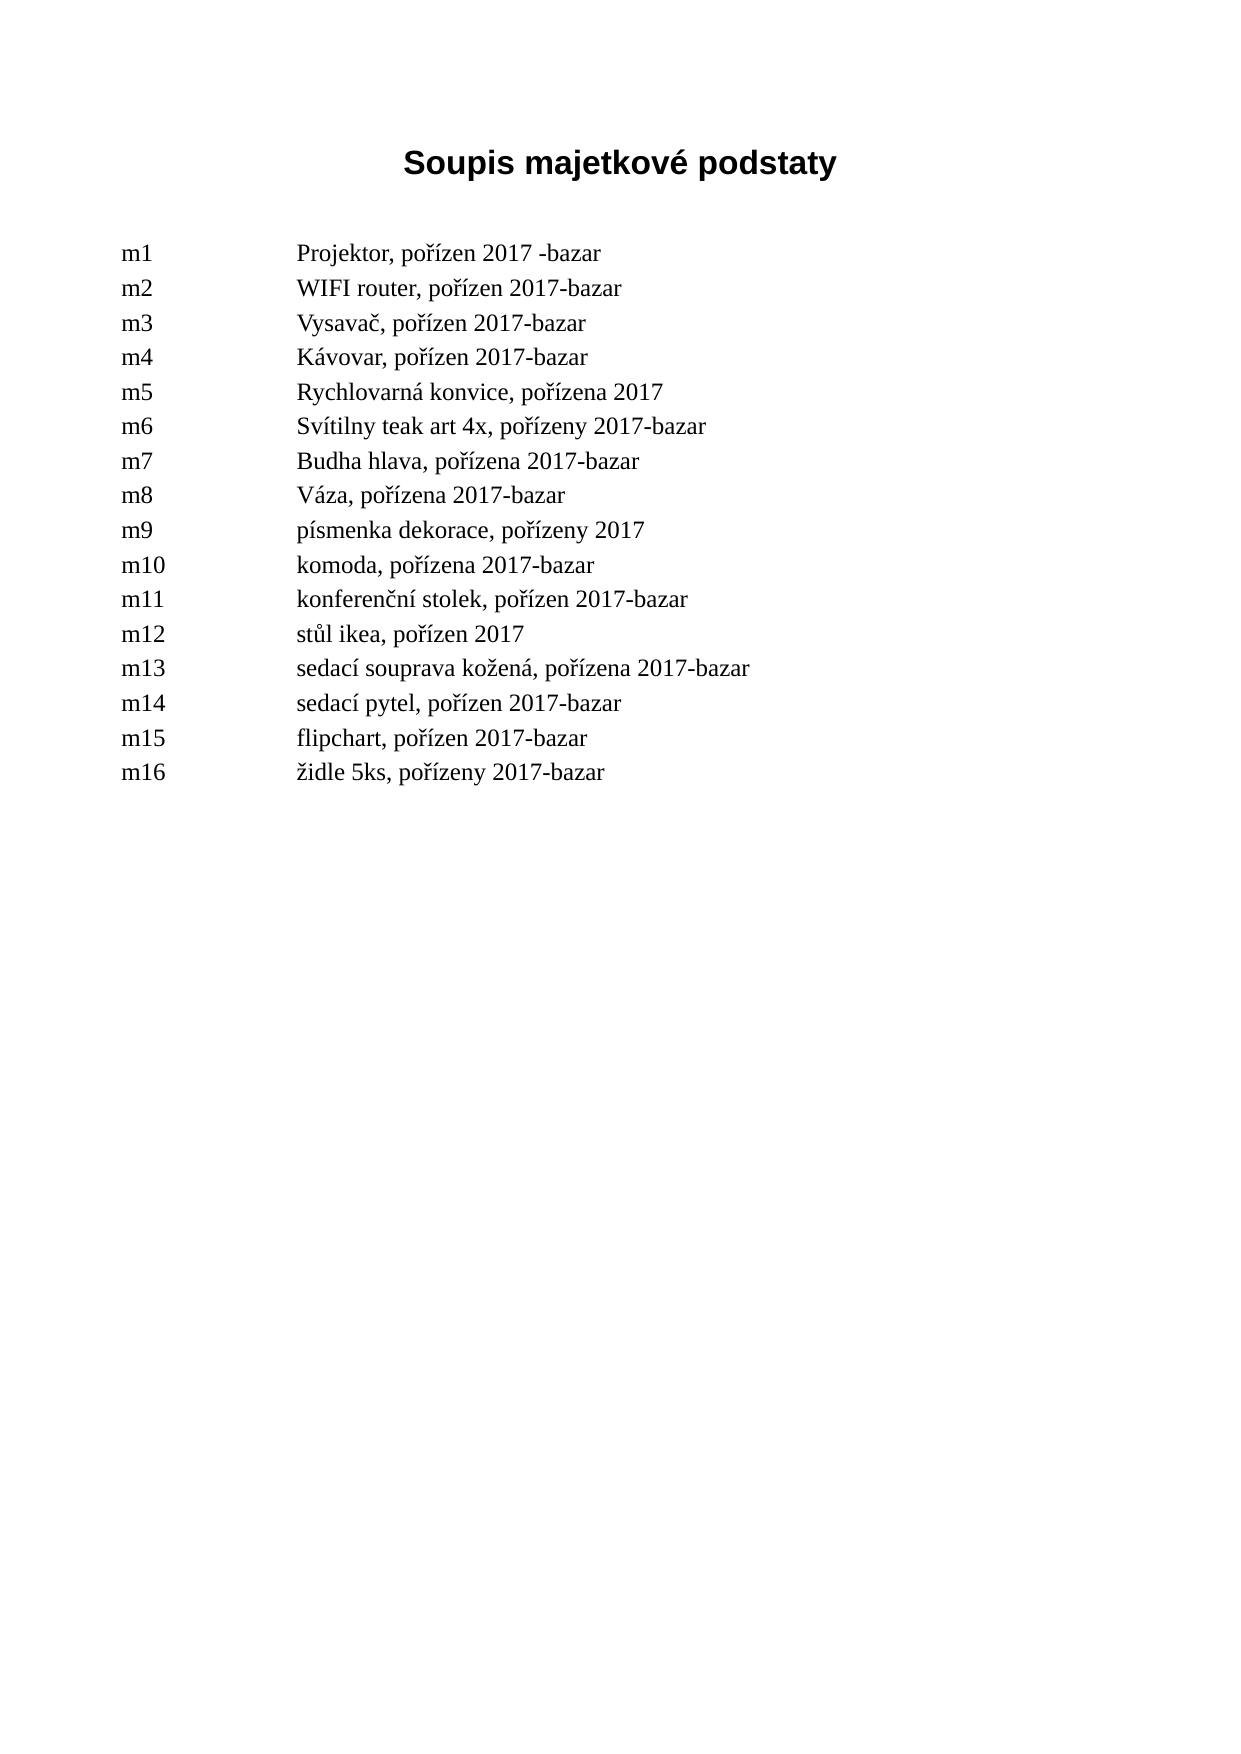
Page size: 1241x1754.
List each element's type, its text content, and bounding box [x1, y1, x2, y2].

table_cell m16 [118, 754, 293, 789]
table_cell m15 [118, 720, 293, 754]
table_cell Vysavač, pořízen 2017-bazar [294, 305, 1122, 339]
table_cell m12 [118, 616, 293, 651]
table_header Projektor, pořízen 2017 -bazar [294, 236, 1122, 270]
table_cell m9 [118, 512, 293, 547]
table_cell flipchart, pořízen 2017-bazar [294, 720, 1122, 754]
table_cell Kávovar, pořízen 2017-bazar [294, 339, 1122, 374]
table_cell m3 [118, 305, 293, 339]
table_cell židle 5ks, pořízeny 2017-bazar [294, 754, 1122, 789]
table_cell komoda, pořízena 2017-bazar [294, 547, 1122, 581]
table_header m1 [118, 236, 293, 270]
table_cell m10 [118, 547, 293, 581]
table_cell m13 [118, 651, 293, 685]
table_cell Budha hlava, pořízena 2017-bazar [294, 443, 1122, 478]
table_cell stůl ikea, pořízen 2017 [294, 616, 1122, 651]
table_cell m6 [118, 409, 293, 443]
table_cell m4 [118, 339, 293, 374]
table_cell Váza, pořízena 2017-bazar [294, 478, 1122, 512]
table_cell m11 [118, 581, 293, 616]
table_cell m8 [118, 478, 293, 512]
table_cell konferenční stolek, pořízen 2017-bazar [294, 581, 1122, 616]
table_cell sedací pytel, pořízen 2017-bazar [294, 685, 1122, 720]
table_cell Rychlovarná konvice, pořízena 2017 [294, 374, 1122, 408]
table_cell m5 [118, 374, 293, 408]
table_cell Svítilny teak art 4x, pořízeny 2017-bazar [294, 409, 1122, 443]
table_cell m14 [118, 685, 293, 720]
table_cell m7 [118, 443, 293, 478]
table_cell m2 [118, 270, 293, 305]
table_cell písmenka dekorace, pořízeny 2017 [294, 512, 1122, 547]
table_cell WIFI router, pořízen 2017-bazar [294, 270, 1122, 305]
table_cell sedací souprava kožená, pořízena 2017-bazar [294, 651, 1122, 685]
subtitle Soupis majetkové podstaty [118, 143, 1122, 182]
